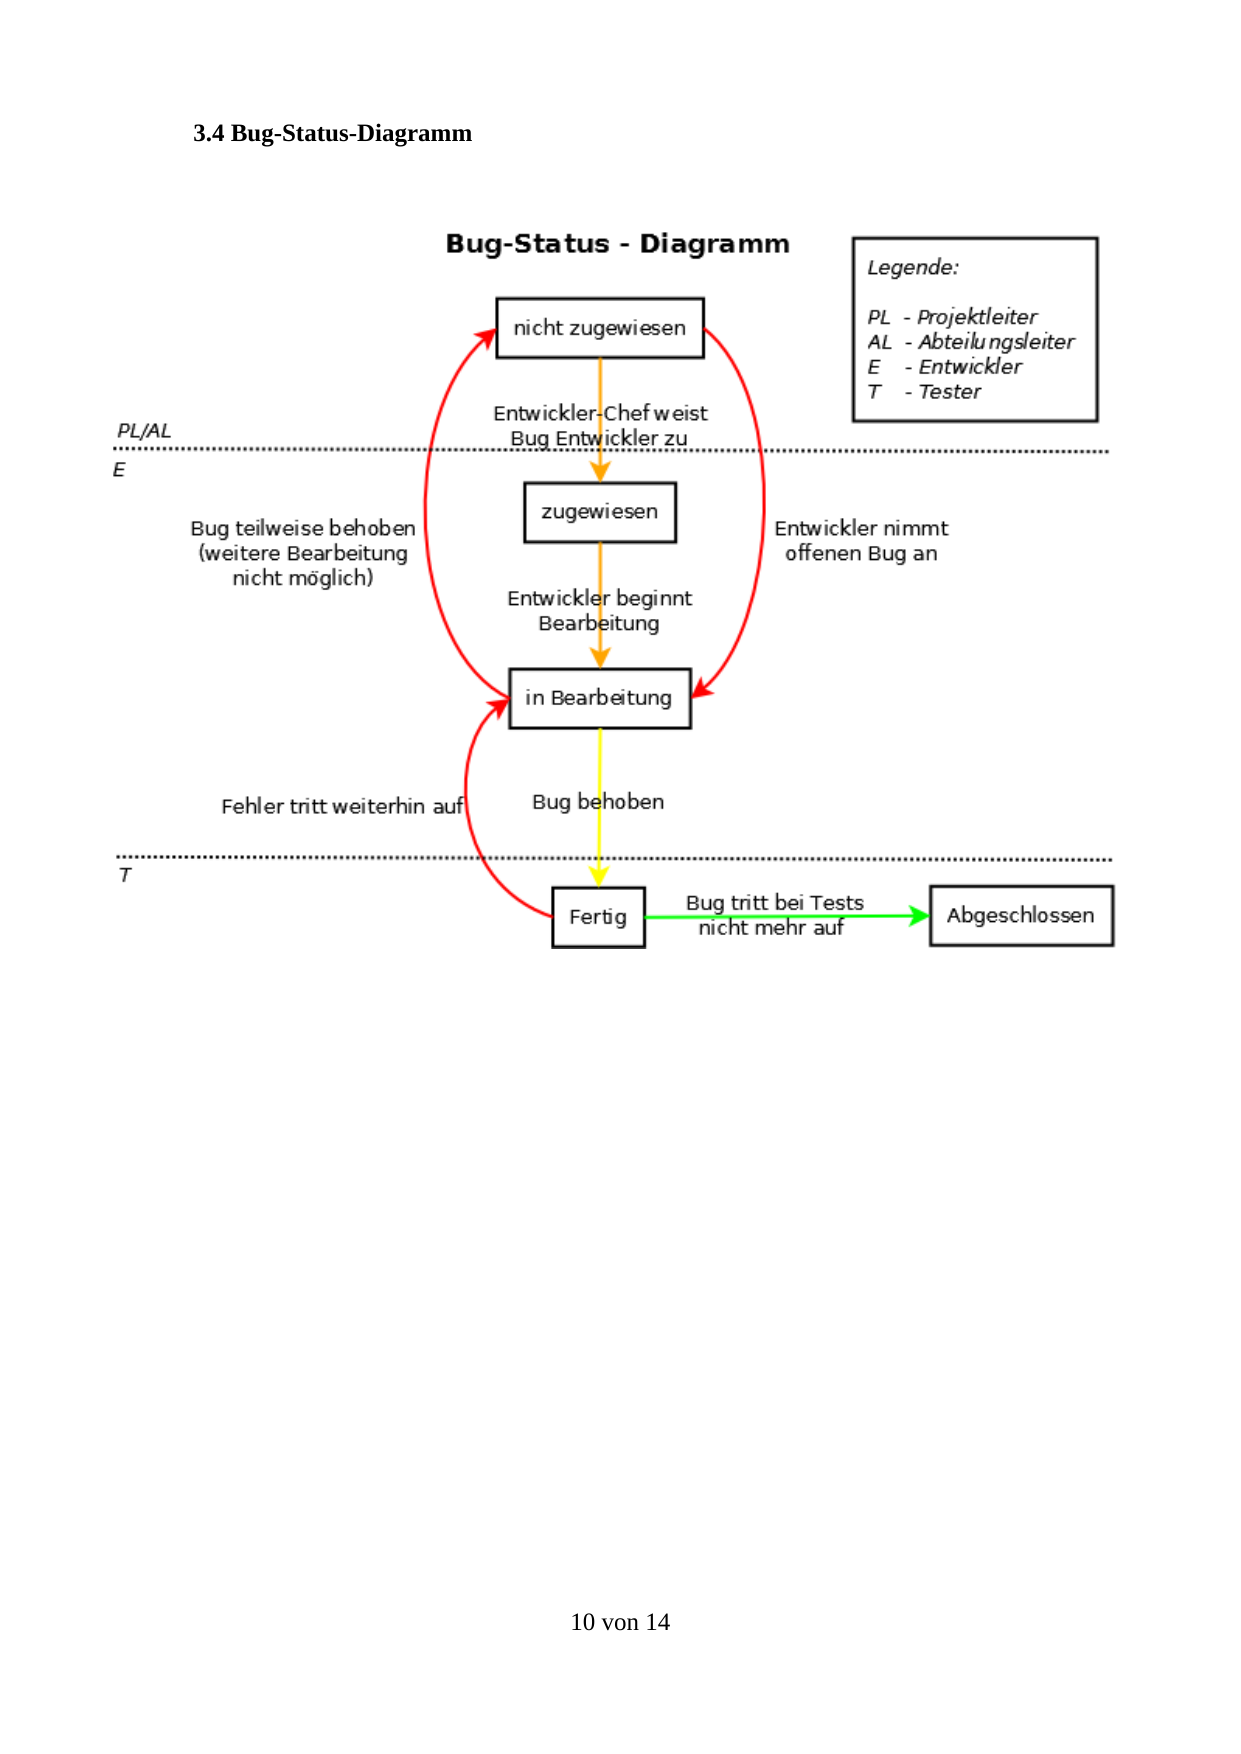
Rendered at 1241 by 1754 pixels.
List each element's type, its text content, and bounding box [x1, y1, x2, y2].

list Bug-Status-Diagramm [193, 118, 1122, 147]
picture [112, 228, 1117, 949]
